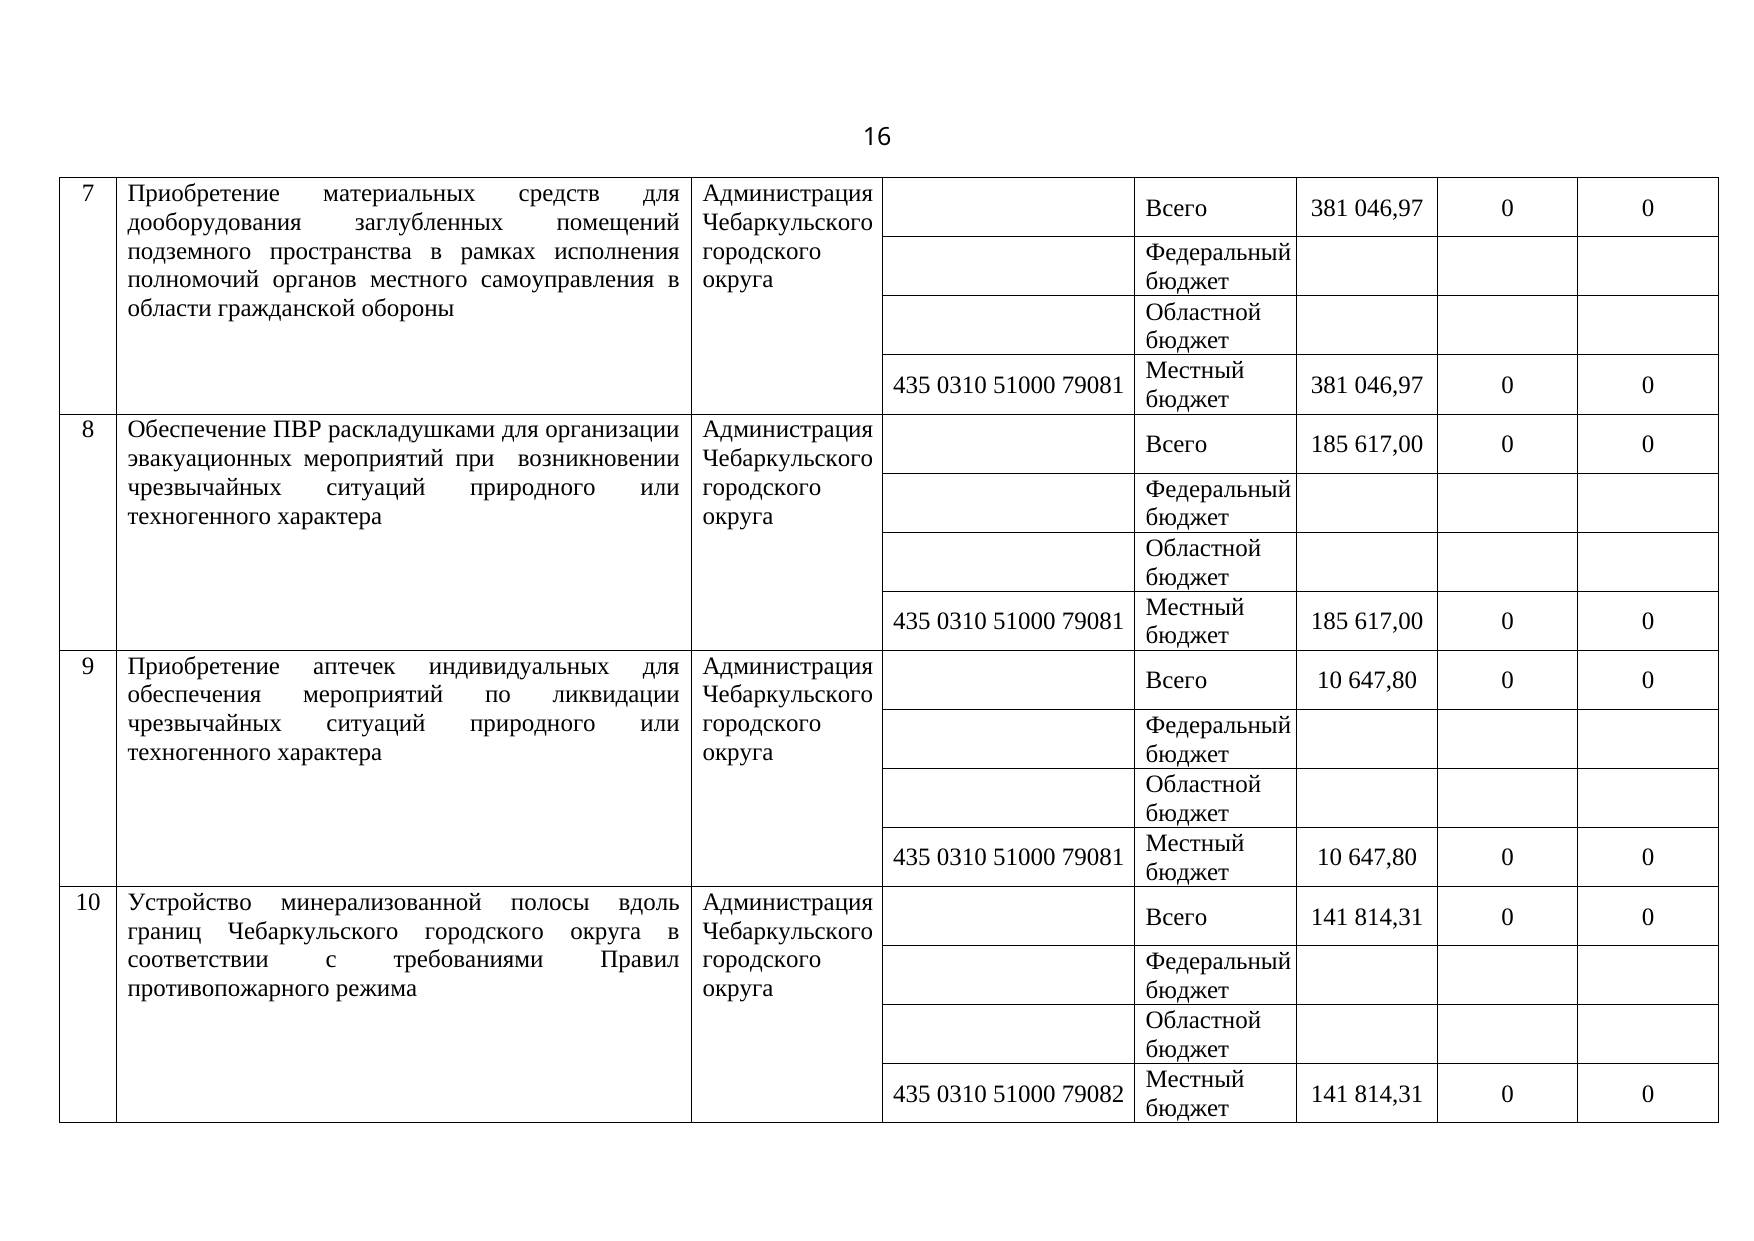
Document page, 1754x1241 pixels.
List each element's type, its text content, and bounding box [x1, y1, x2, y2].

table_cell 7 [60, 178, 116, 413]
table_cell [1578, 1005, 1718, 1063]
table_cell 0 [1438, 828, 1577, 886]
table_cell 0 [1438, 178, 1577, 236]
table_cell Всего [1135, 178, 1296, 236]
table_cell 141 814,31 [1297, 887, 1437, 945]
table_cell [883, 296, 1134, 354]
table_cell Областной бюджет [1135, 533, 1296, 591]
table_cell 0 [1578, 828, 1718, 886]
table_cell Администрация Чебаркульского городского округа [692, 887, 882, 1122]
table_cell Приобретение материальных средств для дооборудования заглубленных помещений подземного пространства в рамках исполнения полномочий органов местного самоуправления в области гражданской обороны [117, 178, 691, 413]
table_cell 435 0310 51000 79081 [883, 828, 1134, 886]
table_cell [883, 237, 1134, 295]
table_cell Администрация Чебаркульского городского округа [692, 415, 882, 650]
table_cell 435 0310 51000 79081 [883, 592, 1134, 650]
table_cell [1297, 1005, 1437, 1063]
table_cell Областной бюджет [1135, 1005, 1296, 1063]
table_cell Федеральный бюджет [1135, 237, 1296, 295]
table_cell 10 647,80 [1297, 651, 1437, 709]
table_cell [883, 415, 1134, 472]
table_cell 141 814,31 [1297, 1064, 1437, 1122]
table_cell [883, 651, 1134, 709]
table_cell [1438, 946, 1577, 1004]
table_cell Местный бюджет [1135, 355, 1296, 413]
table_cell 0 [1578, 355, 1718, 413]
table_cell 381 046,97 [1297, 355, 1437, 413]
table_cell Администрация Чебаркульского городского округа [692, 651, 882, 886]
table_cell Местный бюджет [1135, 592, 1296, 650]
table_cell Областной бюджет [1135, 296, 1296, 354]
table_cell [1578, 769, 1718, 827]
table_cell Всего [1135, 415, 1296, 472]
table_cell [883, 946, 1134, 1004]
table_cell 435 0310 51000 79081 [883, 355, 1134, 413]
table_cell 10 647,80 [1297, 828, 1437, 886]
table_cell [1438, 237, 1577, 295]
table_cell 0 [1578, 415, 1718, 472]
table_cell [1578, 946, 1718, 1004]
table_cell [883, 178, 1134, 236]
table_cell [883, 769, 1134, 827]
table_cell Администрация Чебаркульского городского округа [692, 178, 882, 413]
table_cell [883, 533, 1134, 591]
table_cell [1297, 710, 1437, 768]
table_cell 0 [1578, 651, 1718, 709]
table_cell [883, 474, 1134, 532]
table_cell [1578, 533, 1718, 591]
table_cell [1578, 296, 1718, 354]
table_cell 0 [1578, 1064, 1718, 1122]
table_cell [883, 1005, 1134, 1063]
table_cell [1578, 237, 1718, 295]
table_cell 185 617,00 [1297, 592, 1437, 650]
table_cell Областной бюджет [1135, 769, 1296, 827]
table_cell 381 046,97 [1297, 178, 1437, 236]
table_cell [1297, 296, 1437, 354]
table_cell Федеральный бюджет [1135, 474, 1296, 532]
table_cell [883, 887, 1134, 945]
table_cell 435 0310 51000 79082 [883, 1064, 1134, 1122]
table_cell 0 [1578, 887, 1718, 945]
table_cell 8 [60, 415, 116, 650]
table_cell [1297, 474, 1437, 532]
table_cell 0 [1438, 592, 1577, 650]
table_cell [1438, 533, 1577, 591]
table_cell Устройство минерализованной полосы вдоль границ Чебаркульского городского округа в соответствии с требованиями Правил противопожарного режима [117, 887, 691, 1122]
table_cell 10 [60, 887, 116, 1122]
table_cell 0 [1578, 592, 1718, 650]
table_cell 0 [1578, 178, 1718, 236]
table_cell [1297, 533, 1437, 591]
table_cell 9 [60, 651, 116, 886]
table_cell 185 617,00 [1297, 415, 1437, 472]
table_cell [1297, 769, 1437, 827]
table_cell 0 [1438, 355, 1577, 413]
table_cell Местный бюджет [1135, 828, 1296, 886]
table_cell [1438, 1005, 1577, 1063]
table_cell Всего [1135, 887, 1296, 945]
table_cell 0 [1438, 887, 1577, 945]
table_cell Всего [1135, 651, 1296, 709]
table_cell [1578, 474, 1718, 532]
table_cell Приобретение аптечек индивидуальных для обеспечения мероприятий по ликвидации чрезвычайных ситуаций природного или техногенного характера [117, 651, 691, 886]
table_cell Федеральный бюджет [1135, 710, 1296, 768]
table_cell 0 [1438, 1064, 1577, 1122]
table_cell [1438, 474, 1577, 532]
table_cell [883, 710, 1134, 768]
table_cell 0 [1438, 651, 1577, 709]
table_cell Обеспечение ПВР раскладушками для организации эвакуационных мероприятий при возникновении чрезвычайных ситуаций природного или техногенного характера [117, 415, 691, 650]
table_cell Местный бюджет [1135, 1064, 1296, 1122]
table_cell [1438, 769, 1577, 827]
table_cell [1297, 237, 1437, 295]
table_cell [1578, 710, 1718, 768]
table_cell Федеральный бюджет [1135, 946, 1296, 1004]
table_cell [1297, 946, 1437, 1004]
table_cell [1438, 710, 1577, 768]
table_cell [1438, 296, 1577, 354]
table_cell 0 [1438, 415, 1577, 472]
